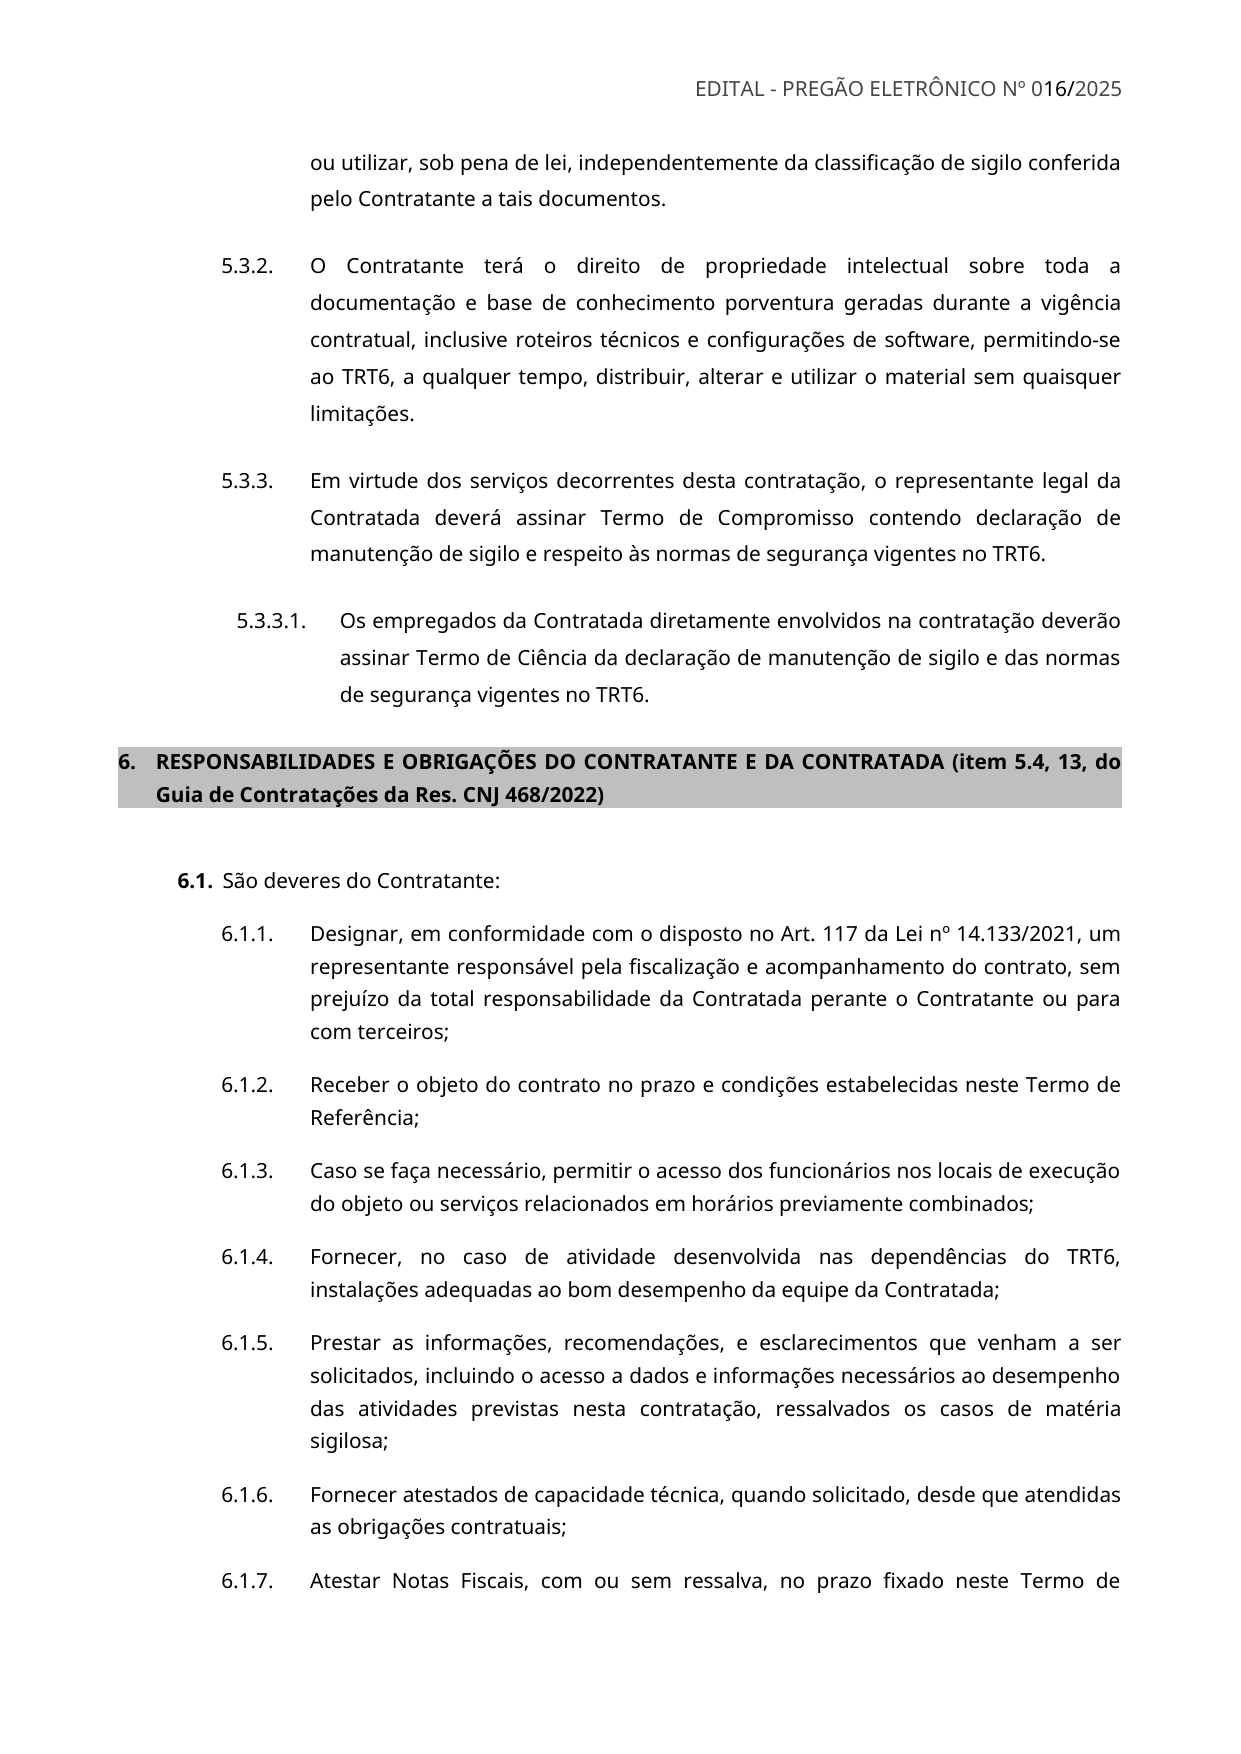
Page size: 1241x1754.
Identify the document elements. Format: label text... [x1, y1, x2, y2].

list O Contratante terá o direito de propriedade intelectual sobre toda a documentação e base de conhecimento porventura geradas durante a vigência contratual, inclusive roteiros técnicos e configurações de software, permitindo-se ao TRT6, a qualquer tempo, distribuir, alterar e utilizar o material sem quaisquer limitações. [221, 251, 1122, 427]
list RESPONSABILIDADES E OBRIGAÇÕES DO CONTRATANTE E DA CONTRATADA (item 5.4, 13, do Guia de Contratações da Res. CNJ 468/2022) [118, 747, 1122, 808]
list Designar, em conformidade com o disposto no Art. 117 da Lei nº 14.133/2021, um representante responsável pela fiscalização e acompanhamento do contrato, sem prejuízo da total responsabilidade da Contratada perante o Contratante ou para com terceiros; [221, 919, 1122, 1045]
list Prestar as informações, recomendações, e esclarecimentos que venham a ser solicitados, incluindo o acesso a dados e informações necessários ao desempenho das atividades previstas nesta contratação, ressalvados os casos de matéria sigilosa; [221, 1328, 1122, 1455]
list ou utilizar, sob pena de lei, independentemente da classificação de sigilo conferida pelo Contratante a tais documentos. [221, 148, 1122, 213]
list Em virtude dos serviços decorrentes desta contratação, o representante legal da Contratada deverá assinar Termo de Compromisso contendo declaração de manutenção de sigilo e respeito às normas de segurança vigentes no TRT6. [221, 466, 1122, 568]
list Receber o objeto do contrato no prazo e condições estabelecidas neste Termo de Referência; [221, 1070, 1122, 1131]
list São deveres do Contratante: [177, 866, 1122, 894]
list Caso se faça necessário, permitir o acesso dos funcionários nos locais de execução do objeto ou serviços relacionados em horários previamente combinados; [221, 1156, 1122, 1217]
list Os empregados da Contratada diretamente envolvidos na contratação deverão assinar Termo de Ciência da declaração de manutenção de sigilo e das normas de segurança vigentes no TRT6. [236, 606, 1122, 709]
list Fornecer atestados de capacidade técnica, quando solicitado, desde que atendidas as obrigações contratuais; [221, 1480, 1122, 1541]
list Fornecer, no caso de atividade desenvolvida nas dependências do TRT6, instalações adequadas ao bom desempenho da equipe da Contratada; [221, 1242, 1122, 1303]
list Atestar Notas Fiscais, com ou sem ressalva, no prazo fixado neste Termo de [221, 1566, 1122, 1594]
